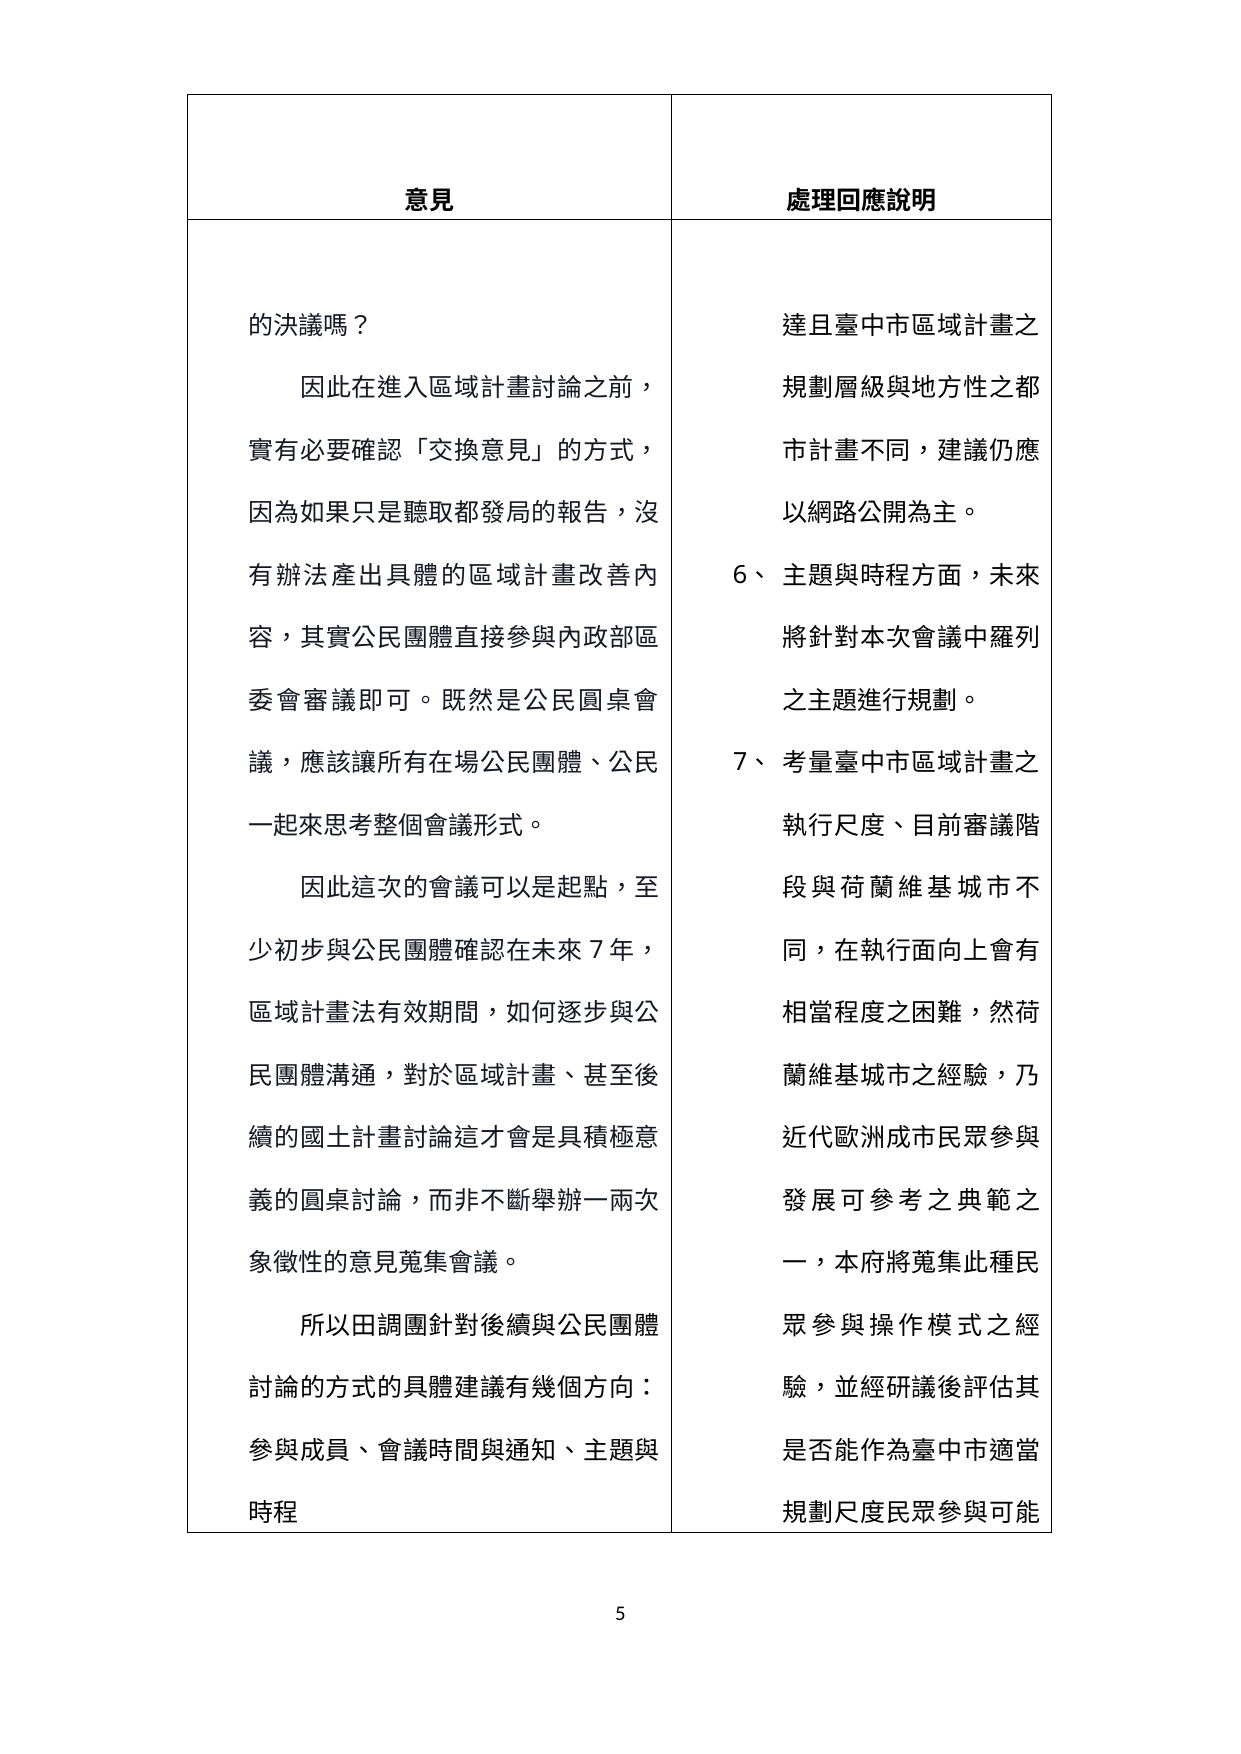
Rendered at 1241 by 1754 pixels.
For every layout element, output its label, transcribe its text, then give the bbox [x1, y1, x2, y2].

table_header 處理回應說明 [672, 95, 1051, 219]
table_cell 公民圓桌會議為正式之座談會，所有公民團體陳述之意見將會納入區域計畫人民陳情案件，並於內政部區域計畫委員會中以人民陳情案之方式提報。 公民圓桌會議之主要用意在於深化民間參與，並針對臺中市區域計畫納入民間之意見，然而在計畫審議程序上，無法因民眾所提之意見立即進行修正或改變政策方向，其仍需將意見收錄後報請內政部區域計畫委員會，經委員會討論做出決議後方能進行修正。 因此，公民團體所提之意見，雖無法立即修正回饋，但皆已納入臺中市區域計畫人民陳情案件中，待內政部區域計畫委員會啟動後，將持續針對各公民團體意見進行了解，並審議臺中市區域計畫案。 在參與成員的部分，未來本府亦將廣邀各單位、相關專家學者或者區域計畫委員共同參與，期能與公民團體間持續互動溝通，深化臺中市民眾參與。 有關於會議時間與通知之部分，本府將七天前公開會議相關訊息，俾利公民團體安排時間參與，另由於目前網路發達且臺中市區域計畫之規劃層級與地方性之都市計畫不同，建議仍應以網路公開為主。 主題與時程方面，未來將針對本次會議中羅列之主題進行規劃。 考量臺中市區域計畫之執行尺度、目前審議階段與荷蘭維基城市不同，在執行面向上會有相當程度之困難，然荷蘭維基城市之經驗，乃近代歐洲成市民眾參與發展可參考之典範之一，本府將蒐集此種民眾參與操作模式之經驗，並經研議後評估其是否能作為臺中市適當規劃尺度民眾參與可能之方式。 [672, 220, 1051, 1532]
table_cell 臺中城市發展田調團 張小姐淑芬 公民圓桌會議形式不能單方面由市府決定、落實實質討論 在討論區域計畫之前，或許我們應檢視一下這場都發局強調與公民雙向交流的「圓桌會議」的形式、方向與內容，畢竟在會議通知上連議程都沒有，幾個問題要釐清，這算是正式的座談會嗎？會議紀錄如何製作？民間團體的意見是否忠實轉呈內政部區委會、並且由市府相關局處逐一進行書面答覆？ 市政府目前所提供的「民間參與」形式是否只是貴局單方面的想像？當然田調團肯定都發局主動召開討論，但就時間上，新版草案公佈僅19天，104年12月9日區委會後就立刻送內政部審議，讓人不禁質疑所謂廣納公民意見的誠意就是先送審後討論嗎？在該次區委會上田調團一再建議應讓市民充分了解草案，落實充分溝通，但當天在閉門會議後即通過，應該在送審前充分落實的民眾參與，卻到現在才拋出公民團體圓桌會議。 在形式上，本會議是依據12月9日第四次臺中市區域計畫委員會審議通過決議第二點：「後續仍秉持開放態度，持續與公民團體交換意見，相關建言將供內政部區域計畫委員會委員審議參考。」，也就是說持續與公民團體交換意見的方式其實可以有很多種，但初步看會議簡報，僅逐一回覆公民團體一再提出的意見，簡報內容是幾次的區委會簡報，未看到有任何差異，也未提供具體議程，公民團體看不到欲參與的各局處名單、相關專家，如何具體凝聚更前瞻的建議？這樣空洞的圓桌會議能夠符合區委會的決議嗎？ 因此在進入區域計畫討論之前，實有必要確認「交換意見」的方式，因為如果只是聽取都發局的報告，沒有辦法產出具體的區域計畫改善內容，其實公民團體直接參與內政部區委會審議即可。既然是公民圓桌會議，應該讓所有在場公民團體、公民一起來思考整個會議形式。 因此這次的會議可以是起點，至少初步與公民團體確認在未來7年，區域計畫法有效期間，如何逐步與公民團體溝通，對於區域計畫、甚至後續的國土計畫討論這才會是具積極意義的圓桌討論，而非不斷舉辦一兩次象徵性的意見蒐集會議。 所以田調團針對後續與公民團體討論的方式的具體建議有幾個方向：參與成員、會議時間與通知、主題與時程 參與成員 首先出席成員應包含市府官員、各領域專家、一定比例的區委會委員與公民團體，討論會議主要目標就是要能夠具體建議區域計畫的內容，若區委會成員、官員無法參與，公民的意見陳述流於表面。 其次邀請各領域專家參與討論才能激發更多具體建議，而非僅依據顧問公司的盤點規劃，讓各議題討論可以更精實。 會議時間與通知 會議舉辦時間應辦在週末，讓更多市民參與，就會議通知方面，田調團一再建議不要僅放在顧問公司網站、都發局，但始終未改進，若堅持如此，請具體提供網站單日瀏覽人數、觸及率來說明成效。 因此建請都發局將「臺中市區域計畫」新版草案與後續圓桌會議資訊積極露出。具體做法包括：第一、將草案電子檔主動發佈給市政府各局處，讓市府團隊都能理解市長施政構想；第二，將草案電子檔主動提供給各里里長及社區協會，讓市民有更多機會閱讀草案全文；第三，製作草案重點內容的懶人包，以資訊圖表搭配淺白文字，刊登在市政府官方LINE、入口網頁、市長臉書及官方刊物中，將區域計畫介紹給一般大眾認識。 主題與時程 建請依據不同主題逐次辦理，如分為違章工廠議題、環境保育、產業發展用地、新訂或擴大都市計畫、民眾參與等主題，召開相關討論，據了解內政部區委會預計於今年底以前審議通過各縣市區域計畫，至少還有半年以上時間，各主題應至少辦理一次以上討論會。 會議形式可以多元，而非上下式的溝通，如參考荷蘭阿姆斯特丹市的「維基城市計畫」，除蒐集意見，更將意見陳列上網，提供民眾互動討論。並於每次會議後整理易讀資訊上網周知。若對臺中市未來的政策想像有信心，就不應該只呈於計畫紙上，應主動透過各種管道與民眾討論。 另外會議當中公民團體、民眾所提出之建議，無論委員會後續有無採納或做何等程度之改善，皆應附理由回應之。 參考資料： 荷蘭維基： 城市開放的共識城市：阿姆斯特丹「維基城市」的2040 願景與實踐（一） 阿姆斯特丹維基城市的夢想與實踐二衝突與挑戰 [188, 220, 671, 1532]
table_header 意見 [188, 95, 671, 219]
